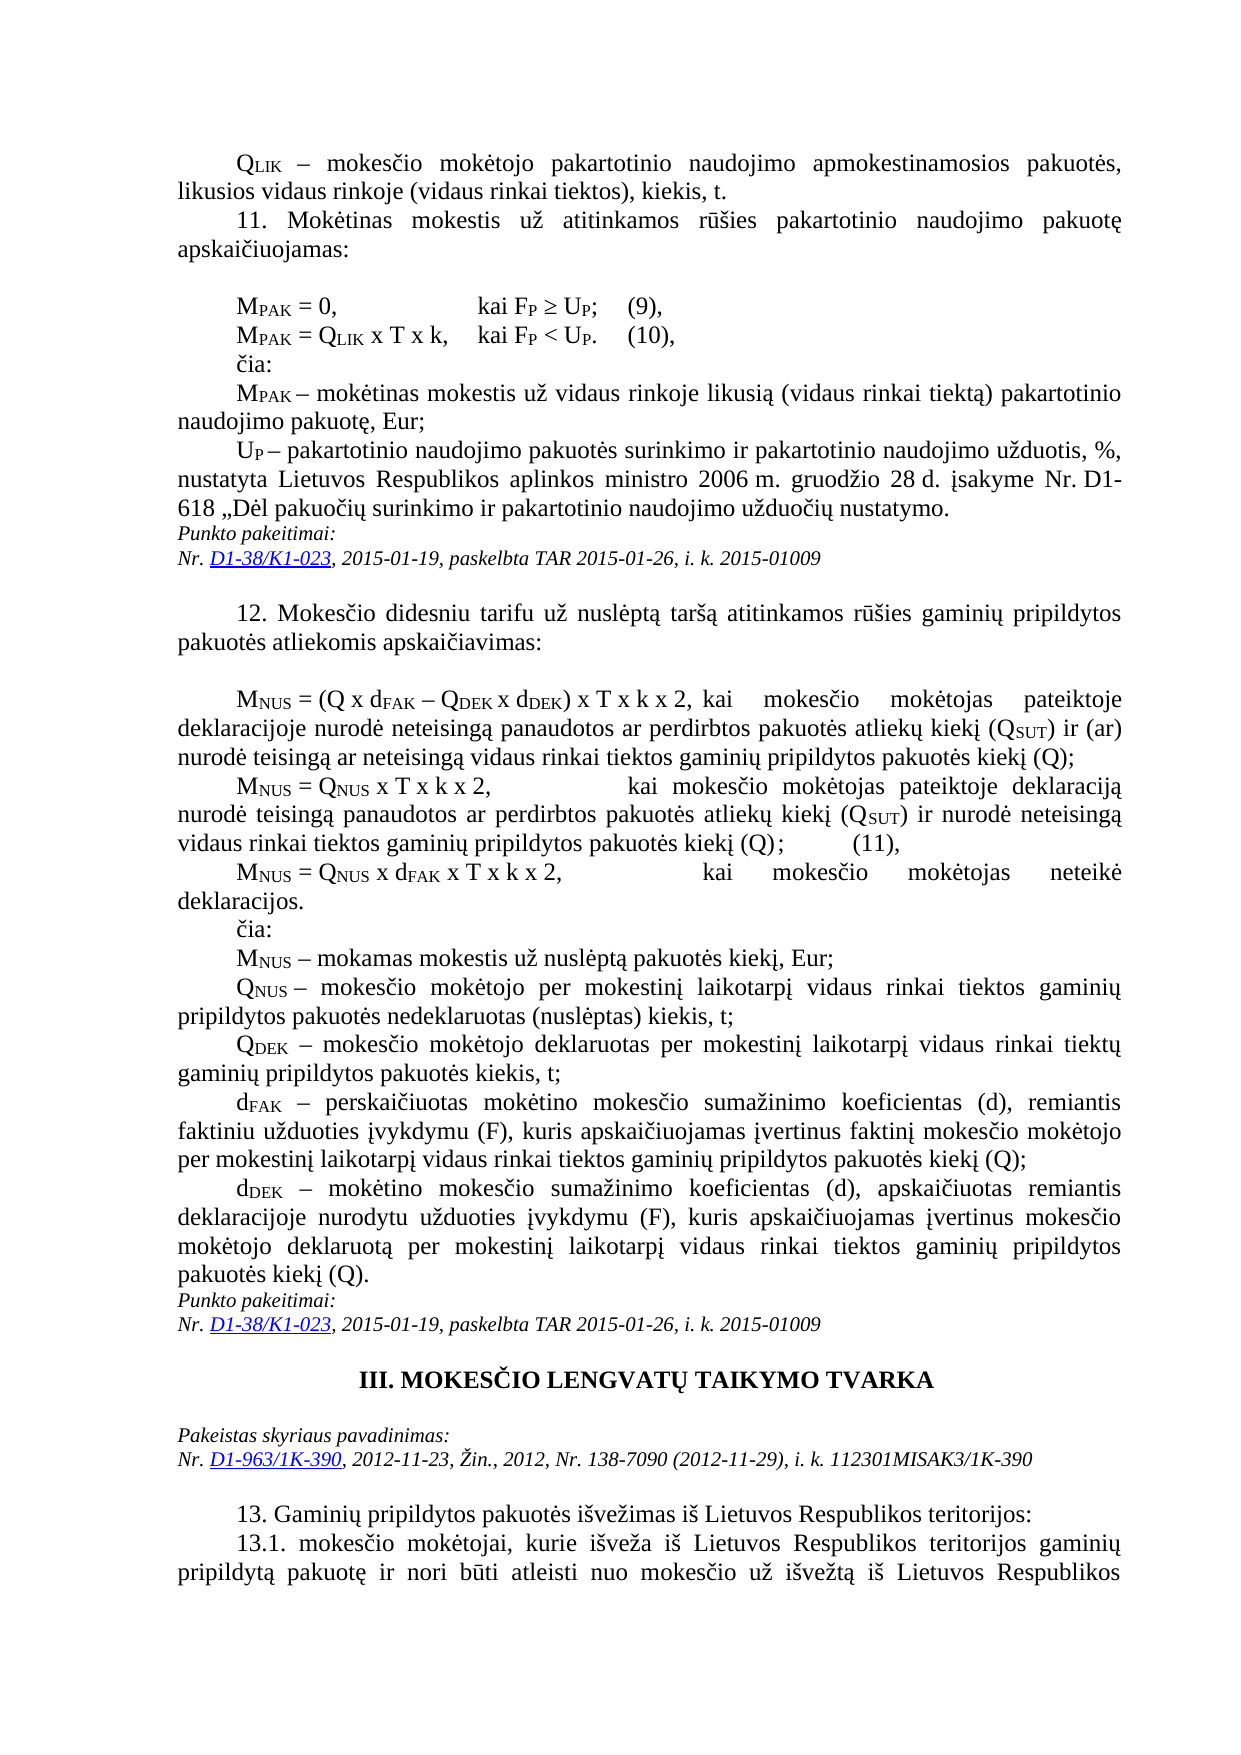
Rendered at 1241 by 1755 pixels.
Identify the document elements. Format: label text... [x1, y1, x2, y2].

text Nr. D1-963/1K-390, 2012-11-23, Žin., 2012, Nr. 138-7090 (2012-11-29), i. k. 112301MISAK3/1K-390 [177, 1447, 1122, 1471]
text Pakeistas skyriaus pavadinimas: [177, 1423, 1122, 1447]
text UP – pakartotinio naudojimo pakuotės surinkimo ir pakartotinio naudojimo užduotis, %, nustatyta Lietuvos Respublikos aplinkos ministro 2006 m. gruodžio 28 d. įsakyme Nr. D1-618 „Dėl pakuočių surinkimo ir pakartotinio naudojimo užduočių nustatymo. [177, 435, 1122, 521]
text QLIK – mokesčio mokėtojo pakartotinio naudojimo apmokestinamosios pakuotės, likusios vidaus rinkoje (vidaus rinkai tiektos), kiekis, t. [177, 148, 1122, 205]
text MNUS = (Q x dFAK – QDEK x dDEK) x T x k x 2, kai mokesčio mokėtojas pateiktoje deklaracijoje nurodė neteisingą panaudotos ar perdirbtos pakuotės atliekų kiekį (QSUT) ir (ar) nurodė teisingą ar neteisingą vidaus rinkai tiektos gaminių pripildytos pakuotės kiekį (Q); [177, 684, 1122, 771]
text čia: [177, 914, 1122, 943]
text III. MOKESČIO LENGVATŲ TAIKYMO TVARKA [177, 1365, 1122, 1394]
text QDEK – mokesčio mokėtojo deklaruotas per mokestinį laikotarpį vidaus rinkai tiektų gaminių pripildytos pakuotės kiekis, t; [177, 1029, 1122, 1087]
text MNUS = QNUS x T x k x 2, kai mokesčio mokėtojas pateiktoje deklaraciją nurodė teisingą panaudotos ar perdirbtos pakuotės atliekų kiekį (QSUT) ir nurodė neteisingą vidaus rinkai tiektos gaminių pripildytos pakuotės kiekį (Q) ; (11), [177, 771, 1122, 857]
text Punkto pakeitimai: [177, 521, 1122, 545]
text MPAK – mokėtinas mokestis už vidaus rinkoje likusią (vidaus rinkai tiektą) pakartotinio naudojimo pakuotę, Eur; [177, 378, 1122, 435]
text QNUS – mokesčio mokėtojo per mokestinį laikotarpį vidaus rinkai tiektos gaminių pripildytos pakuotės nedeklaruotas (nuslėptas) kiekis, t; [177, 972, 1122, 1029]
text dDEK – mokėtino mokesčio sumažinimo koeficientas (d), apskaičiuotas remiantis deklaracijoje nurodytu užduoties įvykdymu (F), kuris apskaičiuojamas įvertinus mokesčio mokėtojo deklaruotą per mokestinį laikotarpį vidaus rinkai tiektos gaminių pripildytos pakuotės kiekį (Q). [177, 1173, 1122, 1288]
text 12. Mokesčio didesniu tarifu už nuslėptą taršą atitinkamos rūšies gaminių pripildytos pakuotės atliekomis apskaičiavimas: [177, 598, 1122, 656]
text MNUS = QNUS x dFAK x T x k x 2, kai mokesčio mokėtojas neteikė deklaracijos. [177, 857, 1122, 914]
text dFAK – perskaičiuotas mokėtino mokesčio sumažinimo koeficientas (d), remiantis faktiniu užduoties įvykdymu (F), kuris apskaičiuojamas įvertinus faktinį mokesčio mokėtojo per mokestinį laikotarpį vidaus rinkai tiektos gaminių pripildytos pakuotės kiekį (Q); [177, 1087, 1122, 1173]
text čia: [177, 349, 1122, 378]
text Punkto pakeitimai: [177, 1288, 1122, 1312]
text Nr. D1-38/K1-023, 2015-01-19, paskelbta TAR 2015-01-26, i. k. 2015-01009 [177, 545, 1122, 569]
text Nr. D1-38/K1-023, 2015-01-19, paskelbta TAR 2015-01-26, i. k. 2015-01009 [177, 1312, 1122, 1336]
text 11. Mokėtinas mokestis už atitinkamos rūšies pakartotinio naudojimo pakuotę apskaičiuojamas: [177, 205, 1122, 263]
text MNUS – mokamas mokestis už nuslėptą pakuotės kiekį, Eur; [177, 943, 1122, 972]
text MPAK = QLIK x T x k, kai FP < UP. (10), [177, 320, 1122, 349]
text 13.1. mokesčio mokėtojai, kurie išveža iš Lietuvos Respublikos teritorijos gaminių pripildytą pakuotę ir nori būti atleisti nuo mokesčio už išvežtą iš Lietuvos Respublikos [177, 1528, 1122, 1586]
text 13. Gaminių pripildytos pakuotės išvežimas iš Lietuvos Respublikos teritorijos: [177, 1499, 1122, 1528]
text MPAK = 0, kai FP ≥ UP; (9), [177, 291, 1122, 320]
